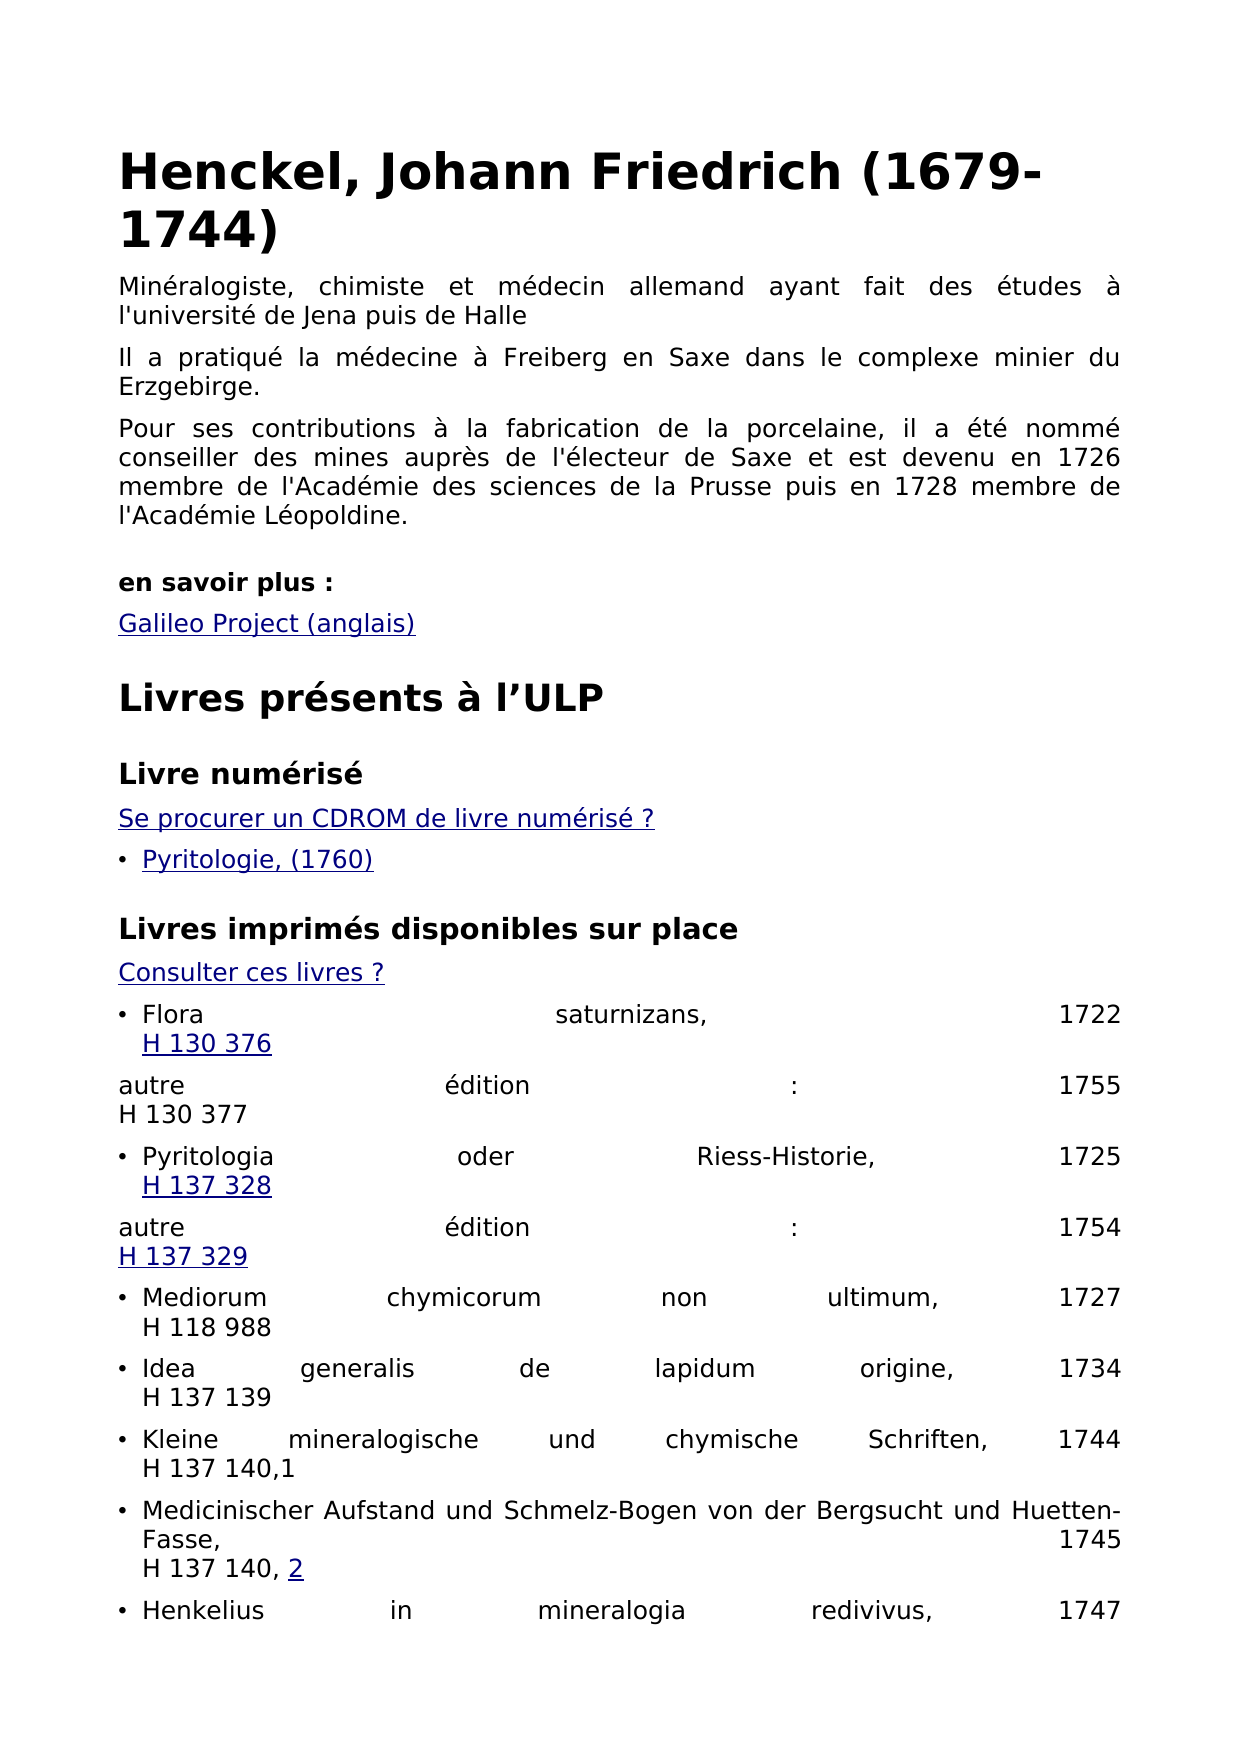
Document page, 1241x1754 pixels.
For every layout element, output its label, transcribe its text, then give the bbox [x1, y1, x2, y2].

list Idea generalis de lapidum origine, 1734 H 137 139 [118, 1354, 1122, 1413]
subtitle Henckel, Johann Friedrich (1679-1744) [118, 143, 1122, 259]
list Pyritologie, (1760) [118, 846, 1122, 875]
text Galileo Project (anglais) [118, 609, 1122, 639]
text Minéralogiste, chimiste et médecin allemand ayant fait des études à l'université de Jena puis de Halle [118, 272, 1122, 330]
subtitle Livres imprimés disponibles sur place [118, 912, 1122, 946]
text Se procurer un CDROM de livre numérisé ? [118, 804, 1122, 833]
list Mediorum chymicorum non ultimum, 1727 H 118 988 [118, 1284, 1122, 1342]
text Consulter ces livres ? [118, 959, 1122, 988]
text autre édition : 1754 H 137 329 [118, 1213, 1122, 1271]
text Pour ses contributions à la fabrication de la porcelaine, il a été nommé conseiller des mines auprès de l'électeur de Saxe et est devenu en 1726 membre de l'Académie des sciences de la Prusse puis en 1728 membre de l'Académie Léopoldine. [118, 414, 1122, 530]
text Il a pratiqué la médecine à Freiberg en Saxe dans le complexe minier du Erzgebirge. [118, 343, 1122, 401]
list Pyritologia oder Riess-Historie, 1725 H 137 328 [118, 1142, 1122, 1200]
text autre édition : 1755 H 130 377 [118, 1071, 1122, 1129]
subtitle Livres présents à l’ULP [118, 676, 1122, 720]
list Medicinischer Aufstand und Schmelz-Bogen von der Bergsucht und Huetten-Fasse, 1745 H 137 140, 2 [118, 1496, 1122, 1584]
list Henkelius in mineralogia redivivus, 1747 [118, 1596, 1122, 1625]
subtitle Livre numérisé [118, 757, 1122, 791]
list Flora saturnizans, 1722 H 130 376 [118, 1000, 1122, 1059]
subtitle en savoir plus : [118, 568, 1122, 597]
list Kleine mineralogische und chymische Schriften, 1744 H 137 140,1 [118, 1425, 1122, 1484]
